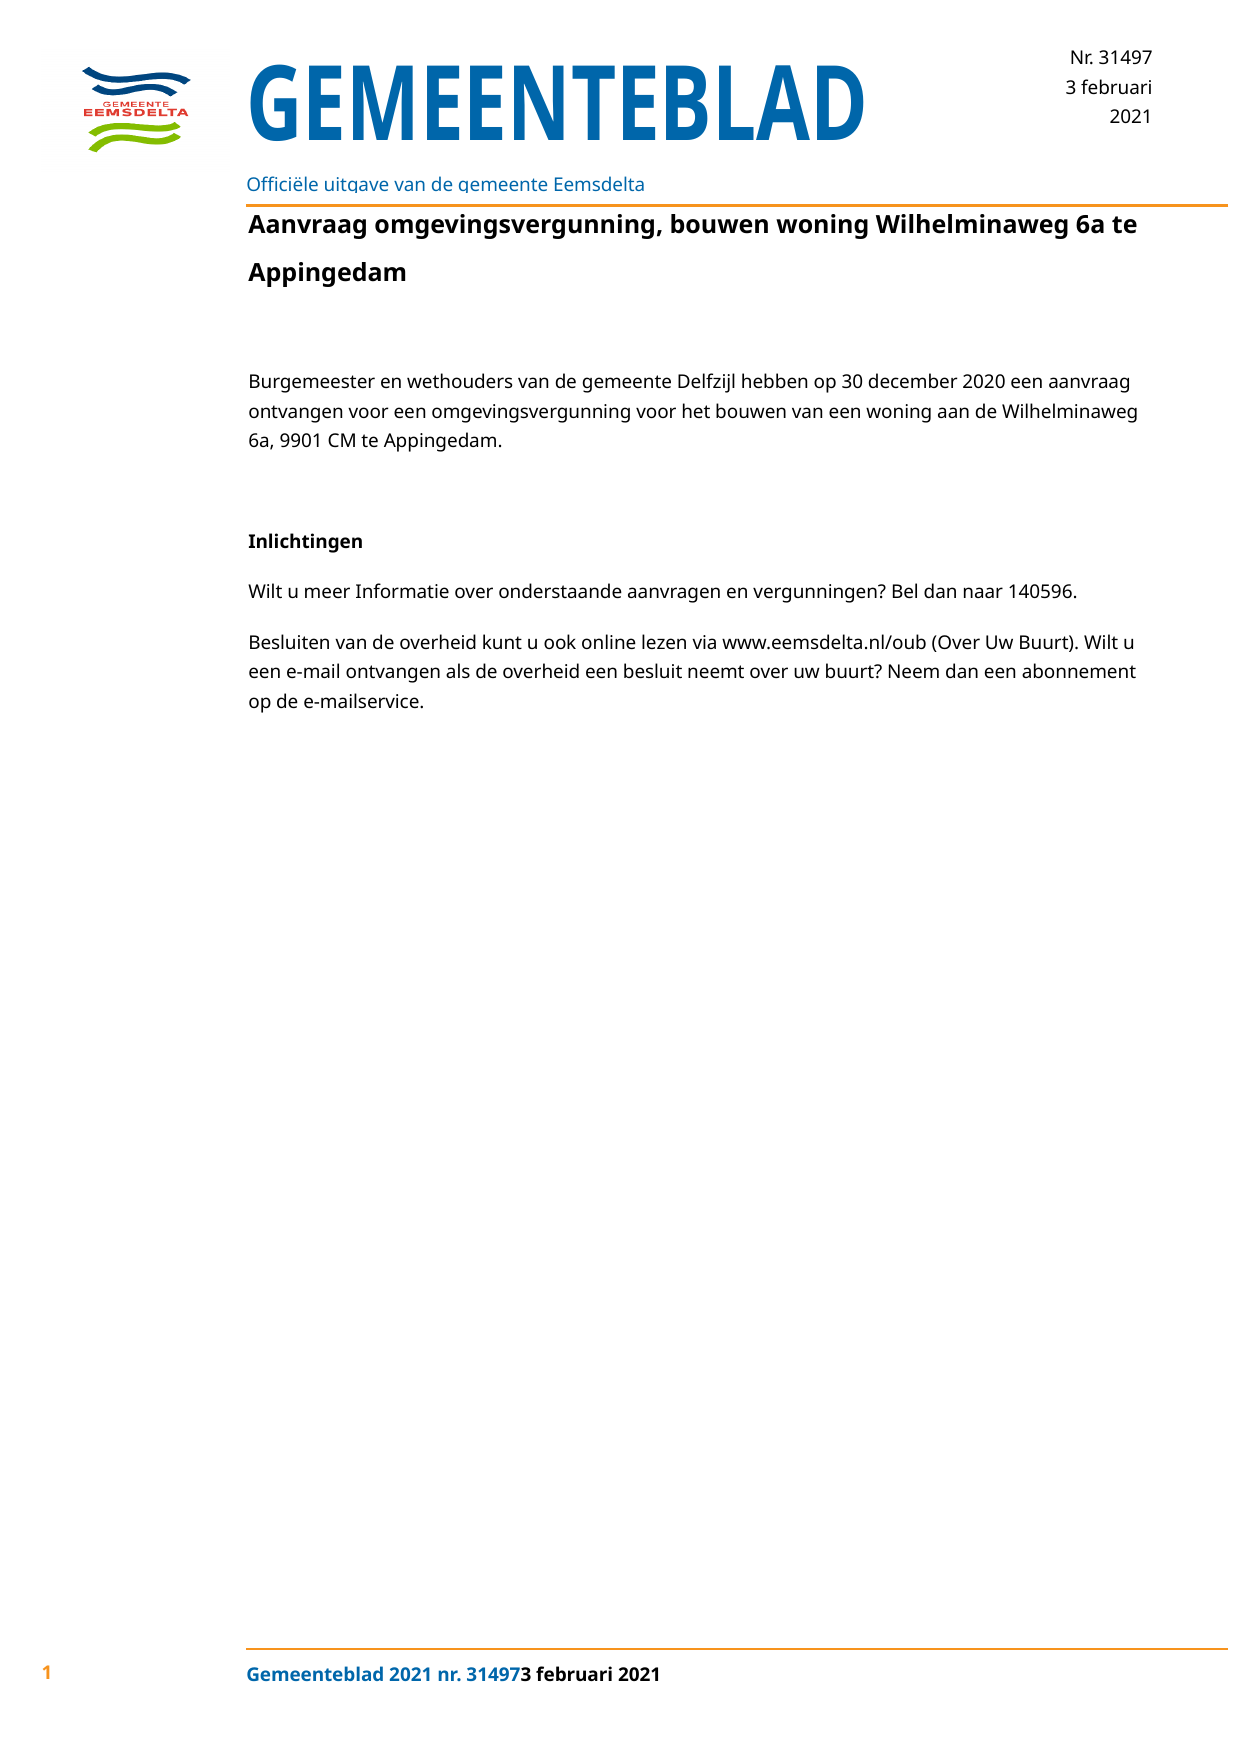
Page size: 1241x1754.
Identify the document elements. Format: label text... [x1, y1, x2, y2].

picture [41, 47, 231, 172]
text Wilt u meer Informatie over onderstaande aanvragen en vergunningen? Bel dan naar 140596. [248, 579, 1152, 604]
text Besluiten van de overheid kunt u ook online lezen via www.eemsdelta.nl/oub (Over Uw Buurt). Wilt u een e-mail ontvangen als de overheid een besluit neemt over uw buurt? Neem dan een abonnement op de e-mailservice. [248, 629, 1152, 714]
text Burgemeester en wethouders van de gemeente Delfzijl hebben op 30 december 2020 een aanvraag ontvangen voor een omgevingsvergunning voor het bouwen van een woning aan de Wilhelminaweg 6a, 9901 CM te Appingedam. [248, 368, 1152, 453]
text Aanvraag omgevingsvergunning, bouwen woning Wilhelminaweg 6a te Appingedam [248, 207, 1152, 288]
text Inlichtingen [248, 528, 1152, 554]
